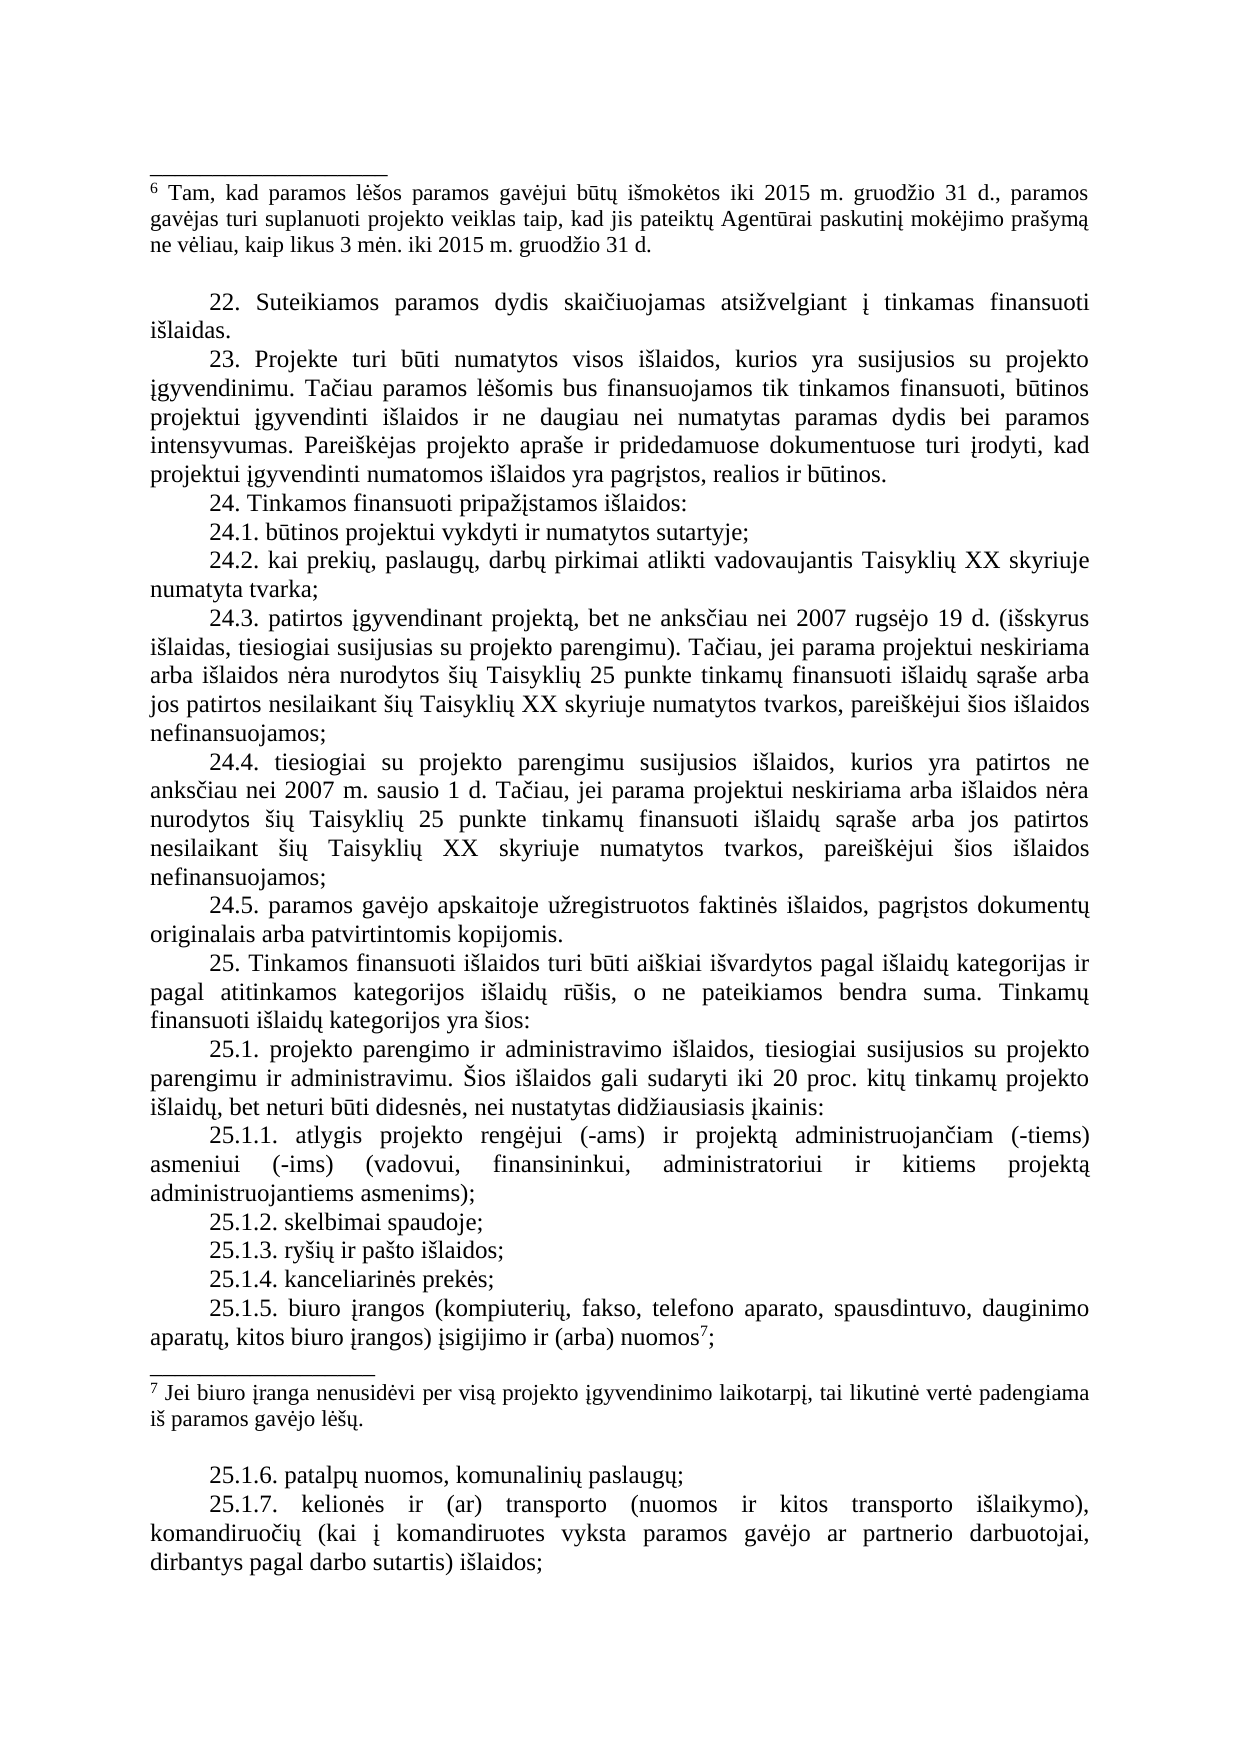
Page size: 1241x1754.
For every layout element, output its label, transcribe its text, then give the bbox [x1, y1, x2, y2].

text 25.1.5. biuro įrangos (kompiuterių, fakso, telefono aparato, spausdintuvo, dauginimo aparatų, kitos biuro įrangos) įsigijimo ir (arba) nuomos7; [150, 1293, 1091, 1350]
text 25. Tinkamos finansuoti išlaidos turi būti aiškiai išvardytos pagal išlaidų kategorijas ir pagal atitinkamos kategorijos išlaidų rūšis, o ne pateikiamos bendra suma. Tinkamų finansuoti išlaidų kategorijos yra šios: [150, 948, 1091, 1034]
text 24.2. kai prekių, paslaugų, darbų pirkimai atlikti vadovaujantis Taisyklių XX skyriuje numatyta tvarka; [150, 545, 1091, 603]
text 25.1.1. atlygis projekto rengėjui (-ams) ir projektą administruojančiam (-tiems) asmeniui (-ims) (vadovui, finansininkui, administratoriui ir kitiems projektą administruojantiems asmenims); [150, 1120, 1091, 1207]
text 25.1.2. skelbimai spaudoje; [150, 1207, 1091, 1235]
text 24.3. patirtos įgyvendinant projektą, bet ne anksčiau nei 2007 rugsėjo 19 d. (išskyrus išlaidas, tiesiogiai susijusias su projekto parengimu). Tačiau, jei parama projektui neskiriama arba išlaidos nėra nurodytos šių Taisyklių 25 punkte tinkamų finansuoti išlaidų sąraše arba jos patirtos nesilaikant šių Taisyklių XX skyriuje numatytos tvarkos, pareiškėjui šios išlaidos nefinansuojamos; [150, 603, 1091, 747]
text 7 Jei biuro įranga nenusidėvi per visą projekto įgyvendinimo laikotarpį, tai likutinė vertė padengiama iš paramos gavėjo lėšų. [150, 1379, 1091, 1432]
text 25.1.4. kanceliarinės prekės; [150, 1264, 1091, 1293]
text 23. Projekte turi būti numatytos visos išlaidos, kurios yra susijusios su projekto įgyvendinimu. Tačiau paramos lėšomis bus finansuojamos tik tinkamos finansuoti, būtinos projektui įgyvendinti išlaidos ir ne daugiau nei numatytas paramas dydis bei paramos intensyvumas. Pareiškėjas projekto apraše ir pridedamuose dokumentuose turi įrodyti, kad projektui įgyvendinti numatomos išlaidos yra pagrįstos, realios ir būtinos. [150, 344, 1091, 488]
text 24. Tinkamos finansuoti pripažįstamos išlaidos: [150, 488, 1091, 517]
text 24.1. būtinos projektui vykdyti ir numatytos sutartyje; [150, 517, 1091, 545]
text 24.4. tiesiogiai su projekto parengimu susijusios išlaidos, kurios yra patirtos ne anksčiau nei 2007 m. sausio 1 d. Tačiau, jei parama projektui neskiriama arba išlaidos nėra nurodytos šių Taisyklių 25 punkte tinkamų finansuoti išlaidų sąraše arba jos patirtos nesilaikant šių Taisyklių XX skyriuje numatytos tvarkos, pareiškėjui šios išlaidos nefinansuojamos; [150, 747, 1091, 890]
text 25.1.6. patalpų nuomos, komunalinių paslaugų; [150, 1461, 1091, 1489]
text 25.1.7. kelionės ir (ar) transporto (nuomos ir kitos transporto išlaikymo), komandiruočių (kai į komandiruotes vyksta paramos gavėjo ar partnerio darbuotojai, dirbantys pagal darbo sutartis) išlaidos; [150, 1489, 1091, 1576]
text 25.1. projekto parengimo ir administravimo išlaidos, tiesiogiai susijusios su projekto parengimu ir administravimu. Šios išlaidos gali sudaryti iki 20 proc. kitų tinkamų projekto išlaidų, bet neturi būti didesnės, nei nustatytas didžiausiasis įkainis: [150, 1034, 1091, 1120]
text 22. Suteikiamos paramos dydis skaičiuojamas atsižvelgiant į tinkamas finansuoti išlaidas. [150, 287, 1091, 344]
text 24.5. paramos gavėjo apskaitoje užregistruotos faktinės išlaidos, pagrįstos dokumentų originalais arba patvirtintomis kopijomis. [150, 890, 1091, 948]
text __________________ [150, 1350, 1091, 1379]
text 25.1.3. ryšių ir pašto išlaidos; [150, 1235, 1091, 1264]
text ___________________ [150, 150, 1091, 179]
text 6 Tam, kad paramos lėšos paramos gavėjui būtų išmokėtos iki 2015 m. gruodžio 31 d., paramos gavėjas turi suplanuoti projekto veiklas taip, kad jis pateiktų Agentūrai paskutinį mokėjimo prašymą ne vėliau, kaip likus 3 mėn. iki 2015 m. gruodžio 31 d. [150, 179, 1091, 258]
